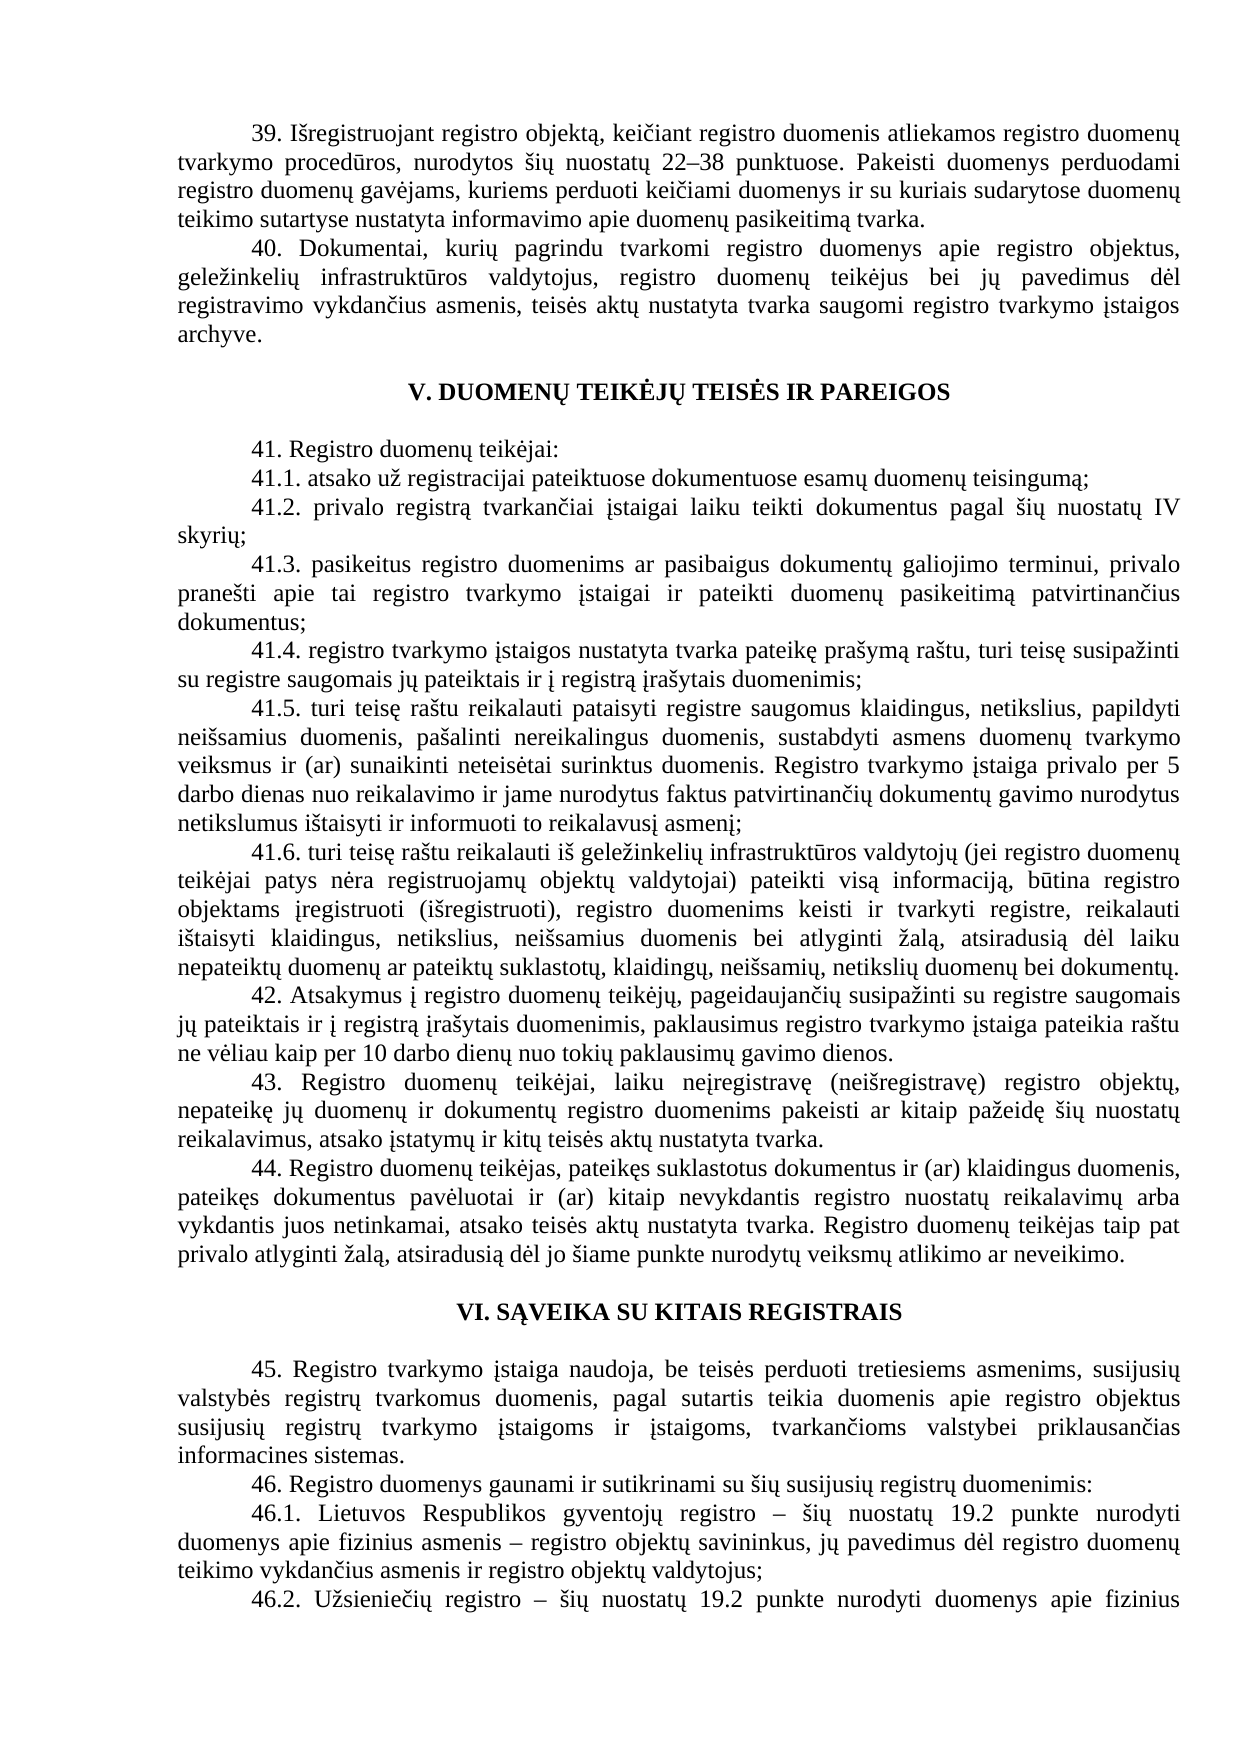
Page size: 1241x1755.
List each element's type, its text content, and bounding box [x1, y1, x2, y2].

text 40. Dokumentai, kurių pagrindu tvarkomi registro duomenys apie registro objektus, geležinkelių infrastruktūros valdytojus, registro duomenų teikėjus bei jų pavedimus dėl registravimo vykdančius asmenis, teisės aktų nustatyta tvarka saugomi registro tvarkymo įstaigos archyve. [177, 233, 1181, 348]
text 41. Registro duomenų teikėjai: [177, 434, 1181, 463]
text 41.6. turi teisę raštu reikalauti iš geležinkelių infrastruktūros valdytojų (jei registro duomenų teikėjai patys nėra registruojamų objektų valdytojai) pateikti visą informaciją, būtina registro objektams įregistruoti (išregistruoti), registro duomenims keisti ir tvarkyti registre, reikalauti ištaisyti klaidingus, netikslius, neišsamius duomenis bei atlyginti žalą, atsiradusią dėl laiku nepateiktų duomenų ar pateiktų suklastotų, klaidingų, neišsamių, netikslių duomenų bei dokumentų. [177, 837, 1181, 981]
text 41.3. pasikeitus registro duomenims ar pasibaigus dokumentų galiojimo terminui, privalo pranešti apie tai registro tvarkymo įstaigai ir pateikti duomenų pasikeitimą patvirtinančius dokumentus; [177, 549, 1181, 636]
text 43. Registro duomenų teikėjai, laiku neįregistravę (neišregistravę) registro objektų, nepateikę jų duomenų ir dokumentų registro duomenims pakeisti ar kitaip pažeidę šių nuostatų reikalavimus, atsako įstatymų ir kitų teisės aktų nustatyta tvarka. [177, 1067, 1181, 1153]
text 41.4. registro tvarkymo įstaigos nustatyta tvarka pateikę prašymą raštu, turi teisę susipažinti su registre saugomais jų pateiktais ir į registrą įrašytais duomenimis; [177, 636, 1181, 693]
text 46.2. Užsieniečių registro – šių nuostatų 19.2 punkte nurodyti duomenys apie fizinius [177, 1584, 1181, 1613]
text 41.2. privalo registrą tvarkančiai įstaigai laiku teikti dokumentus pagal šių nuostatų IV skyrių; [177, 492, 1181, 549]
text 41.5. turi teisę raštu reikalauti pataisyti registre saugomus klaidingus, netikslius, papildyti neišsamius duomenis, pašalinti nereikalingus duomenis, sustabdyti asmens duomenų tvarkymo veiksmus ir (ar) sunaikinti neteisėtai surinktus duomenis. Registro tvarkymo įstaiga privalo per 5 darbo dienas nuo reikalavimo ir jame nurodytus faktus patvirtinančių dokumentų gavimo nurodytus netikslumus ištaisyti ir informuoti to reikalavusį asmenį; [177, 693, 1181, 837]
text 42. Atsakymus į registro duomenų teikėjų, pageidaujančių susipažinti su registre saugomais jų pateiktais ir į registrą įrašytais duomenimis, paklausimus registro tvarkymo įstaiga pateikia raštu ne vėliau kaip per 10 darbo dienų nuo tokių paklausimų gavimo dienos. [177, 981, 1181, 1067]
text 46.1. Lietuvos Respublikos gyventojų registro – šių nuostatų 19.2 punkte nurodyti duomenys apie fizinius asmenis – registro objektų savininkus, jų pavedimus dėl registro duomenų teikimo vykdančius asmenis ir registro objektų valdytojus; [177, 1498, 1181, 1584]
text 41.1. atsako už registracijai pateiktuose dokumentuose esamų duomenų teisingumą; [177, 463, 1181, 492]
text VI. SĄVEIKA SU KITAIS REGISTRAIS [177, 1297, 1181, 1326]
text V. DUOMENŲ TEIKĖJŲ TEISĖS IR PAREIGOS [177, 377, 1181, 406]
text 44. Registro duomenų teikėjas, pateikęs suklastotus dokumentus ir (ar) klaidingus duomenis, pateikęs dokumentus pavėluotai ir (ar) kitaip nevykdantis registro nuostatų reikalavimų arba vykdantis juos netinkamai, atsako teisės aktų nustatyta tvarka. Registro duomenų teikėjas taip pat privalo atlyginti žalą, atsiradusią dėl jo šiame punkte nurodytų veiksmų atlikimo ar neveikimo. [177, 1153, 1181, 1268]
text 45. Registro tvarkymo įstaiga naudoja, be teisės perduoti tretiesiems asmenims, susijusių valstybės registrų tvarkomus duomenis, pagal sutartis teikia duomenis apie registro objektus susijusių registrų tvarkymo įstaigoms ir įstaigoms, tvarkančioms valstybei priklausančias informacines sistemas. [177, 1354, 1181, 1469]
text 39. Išregistruojant registro objektą, keičiant registro duomenis atliekamos registro duomenų tvarkymo procedūros, nurodytos šių nuostatų 22–38 punktuose. Pakeisti duomenys perduodami registro duomenų gavėjams, kuriems perduoti keičiami duomenys ir su kuriais sudarytose duomenų teikimo sutartyse nustatyta informavimo apie duomenų pasikeitimą tvarka. [177, 118, 1181, 233]
text 46. Registro duomenys gaunami ir sutikrinami su šių susijusių registrų duomenimis: [177, 1469, 1181, 1498]
